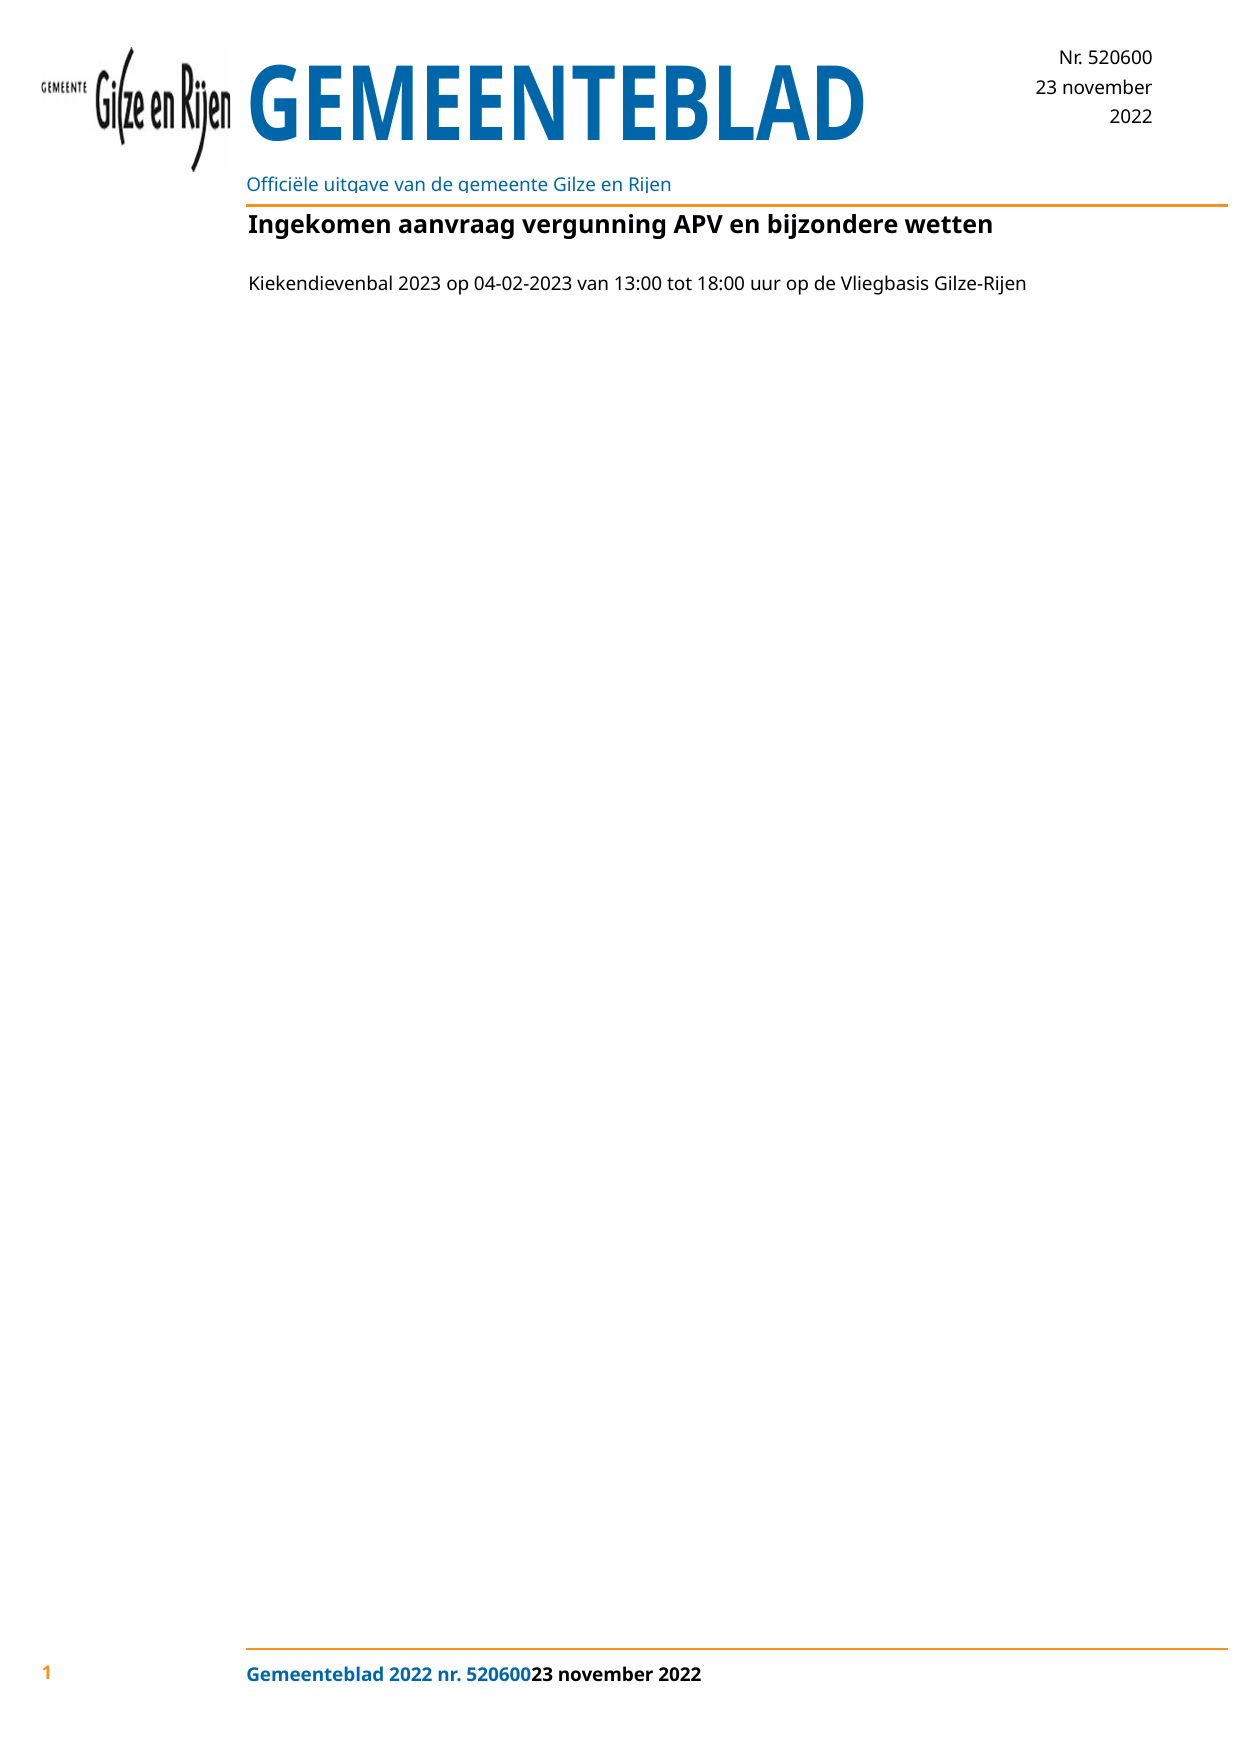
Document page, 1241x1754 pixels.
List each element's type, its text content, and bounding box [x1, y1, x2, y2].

text Ingekomen aanvraag vergunning APV en bijzondere wetten [248, 207, 1152, 241]
picture [41, 47, 231, 172]
text Kiekendievenbal 2023 op 04-02-2023 van 13:00 tot 18:00 uur op de Vliegbasis Gilze-Rijen [248, 270, 1152, 296]
